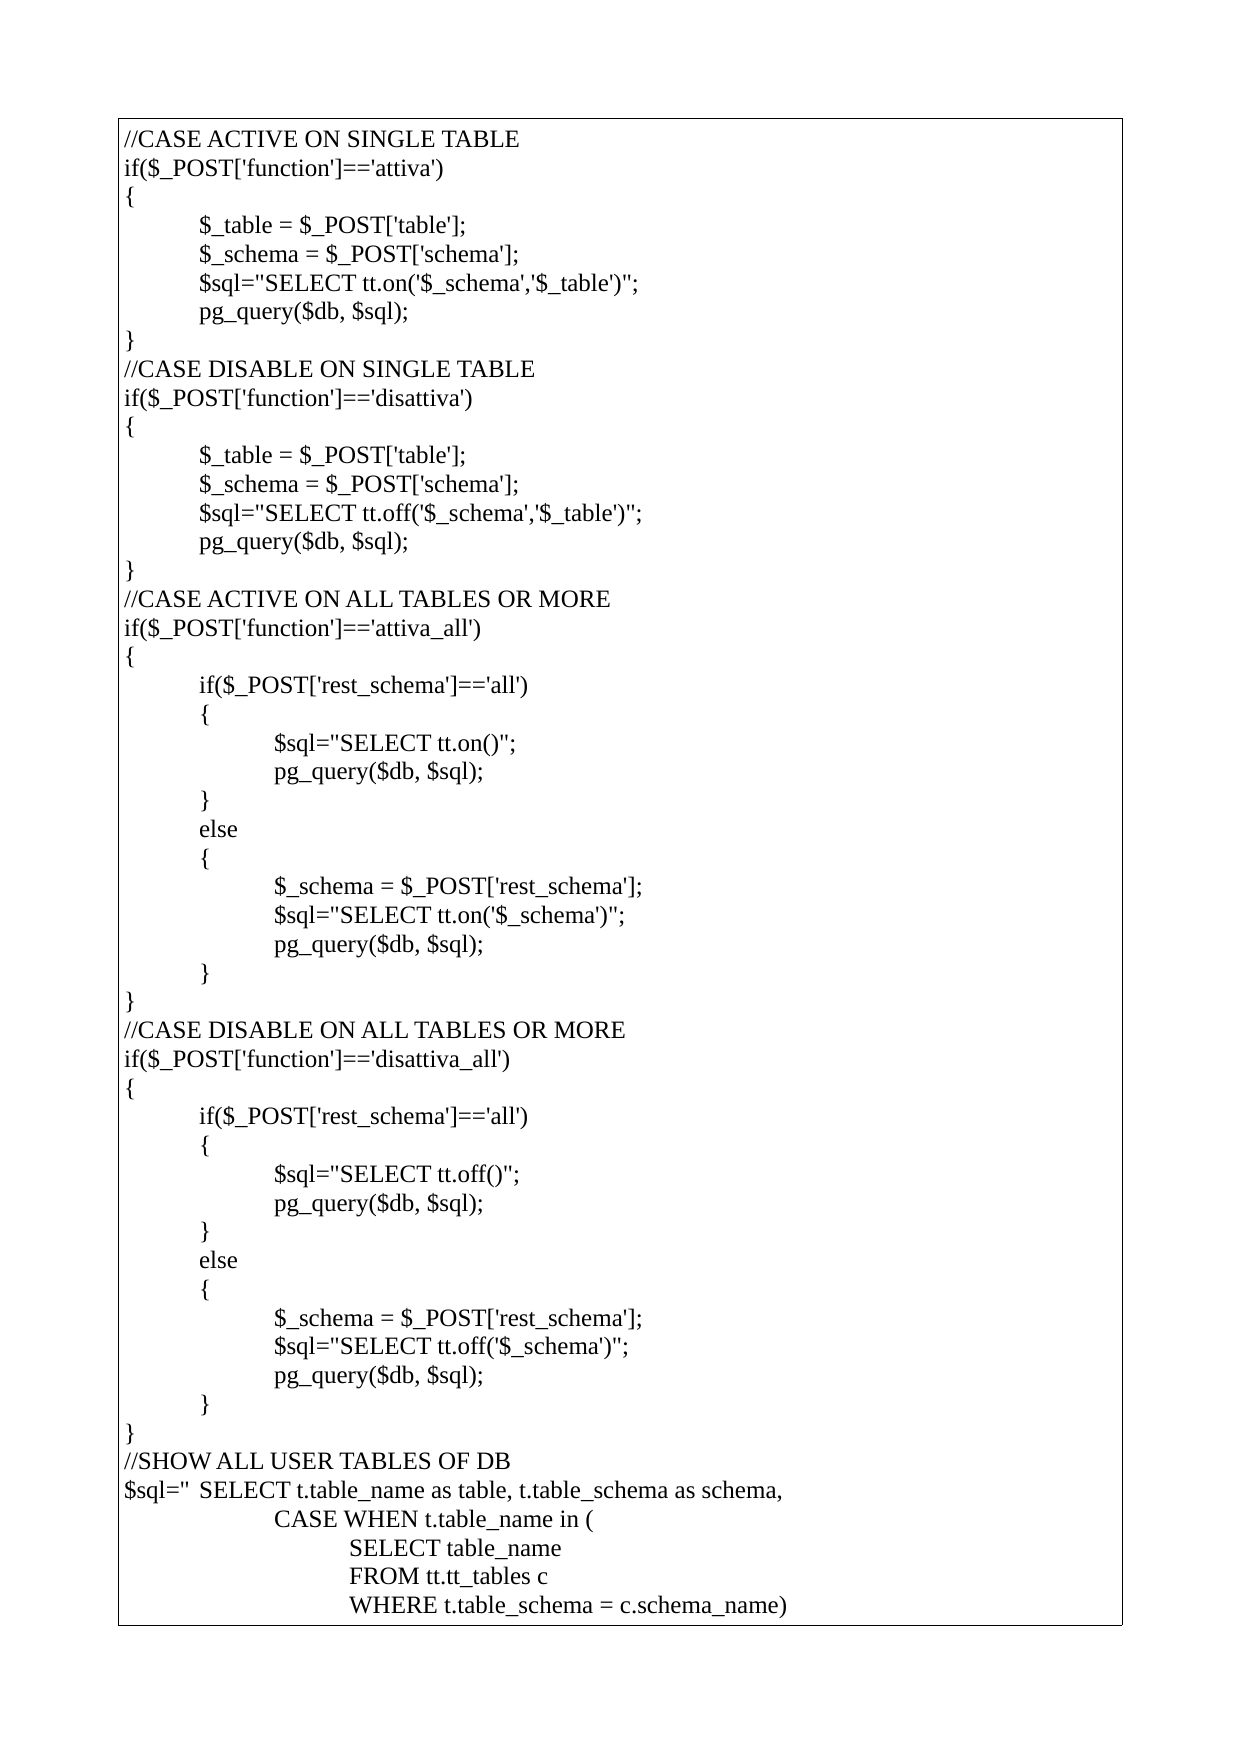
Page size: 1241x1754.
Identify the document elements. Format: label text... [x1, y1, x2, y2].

table_header //CASE ACTIVE ON SINGLE TABLE if($_POST['function']=='attiva') { $_table = $_POST['table']; $_schema = $_POST['schema']; $sql="SELECT tt.on('$_schema','$_table')"; pg_query($db, $sql); } //CASE DISABLE ON SINGLE TABLE if($_POST['function']=='disattiva') { $_table = $_POST['table']; $_schema = $_POST['schema']; $sql="SELECT tt.off('$_schema','$_table')"; pg_query($db, $sql); } //CASE ACTIVE ON ALL TABLES OR MORE if($_POST['function']=='attiva_all') { if($_POST['rest_schema']=='all') { $sql="SELECT tt.on()"; pg_query($db, $sql); } else { $_schema = $_POST['rest_schema']; $sql="SELECT tt.on('$_schema')"; pg_query($db, $sql); } } //CASE DISABLE ON ALL TABLES OR MORE if($_POST['function']=='disattiva_all') { if($_POST['rest_schema']=='all') { $sql="SELECT tt.off()"; pg_query($db, $sql); } else { $_schema = $_POST['rest_schema']; $sql="SELECT tt.off('$_schema')"; pg_query($db, $sql); } } //SHOW ALL USER TABLES OF DB $sql=" SELECT t.table_name as table, t.table_schema as schema, CASE WHEN t.table_name in ( SELECT table_name FROM tt.tt_tables c WHERE t.table_schema = c.schema_name) [119, 119, 1122, 1625]
